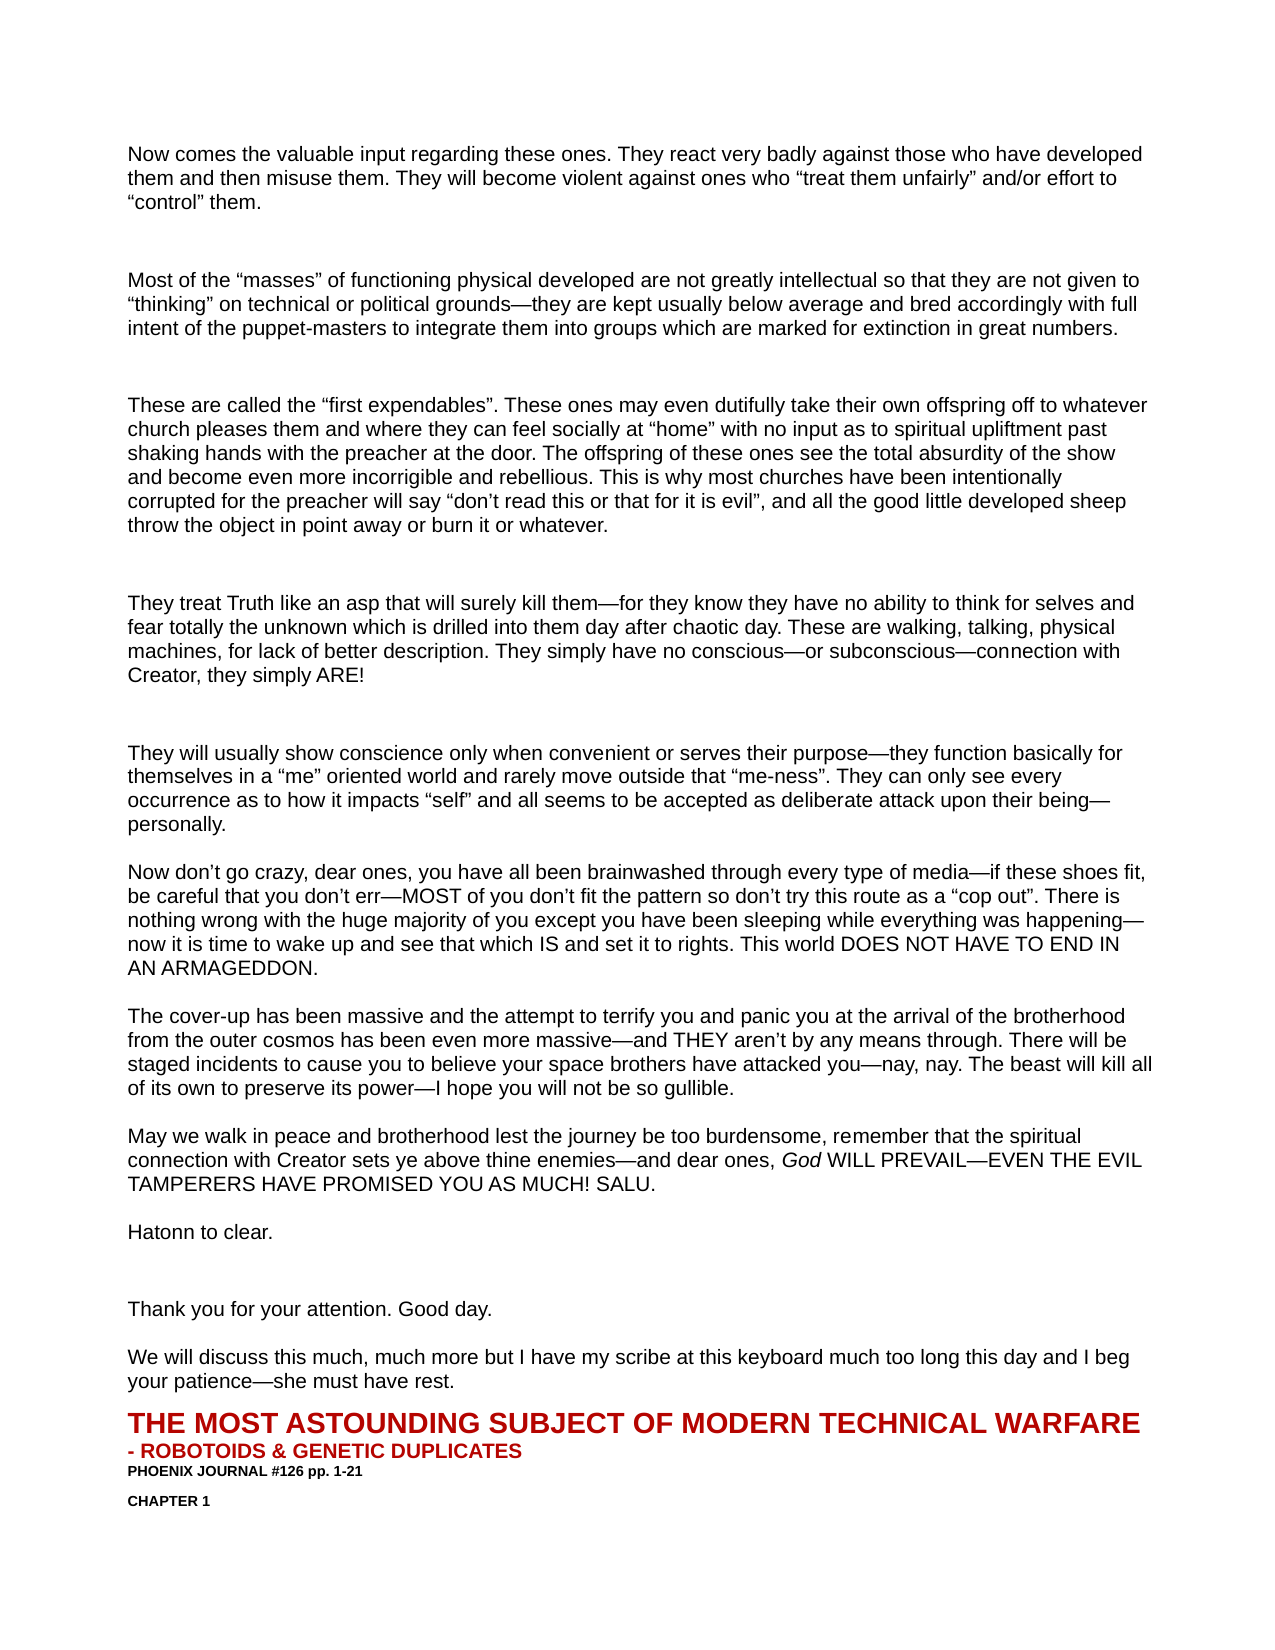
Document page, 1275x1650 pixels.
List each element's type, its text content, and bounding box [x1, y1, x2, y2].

text Most of the “masses” of functioning physical de­veloped are not greatly intellectual so that they are not given to “thinking” on technical or politi­cal grounds—they are kept usually below average and bred accordingly with full in­tent of the puppet-masters to integrate them into groups which are marked for extinction in great numbers. [127, 268, 1154, 339]
text THE MOST ASTOUNDING SUBJECT OF MODERN TECHNICAL WARFARE - ROBOTOIDS & GENETIC DUPLICATES PHOENIX JOURNAL #126 pp. 1-21 [127, 1406, 1154, 1480]
text Thank you for your attention. Good day. We will discuss this much, much more but I have my scribe at this keyboard much too long this day and I beg your patience—she must have rest. [127, 1297, 1154, 1393]
text Now comes the valuable input regarding these ones. They react very badly against those who have developed them and then misuse them. They will be­come violent against ones who “treat them unfairly” and/or effort to “control” them. [127, 118, 1154, 214]
text They will usually show conscience only when conve­nient or serves their purpose—they function basically for them­selves in a “me” oriented world and rarely move outside that “me-ness”. They can only see every occurrence as to how it im­pacts “self” and all seems to be accepted as deliber­ate attack upon their being—personally. Now don’t go crazy, dear ones, you have all been brainwashed through every type of media—if these shoes fit, be careful that you don’t err—MOST of you don’t fit the pattern so don’t try this route as a “cop out”. There is nothing wrong with the huge majority of you except you have been sleeping while ev­erything was happening—now it is time to wake up and see that which IS and set it to rights. This world DOES NOT HAVE TO END IN AN ARMAGED­DON. The cover-up has been massive and the attempt to terrify you and panic you at the arrival of the brotherhood from the outer cosmos has been even more massive—and THEY aren’t by any means through. There will be staged inci­dents to cause you to believe your space brothers have attacked you—nay, nay. The beast will kill all of its own to preserve its power—I hope you will not be so gullible. May we walk in peace and brotherhood lest the journey be too burdensome, re­member that the spiritual connection with Creator sets ye above thine enemies—and dear ones, God WILL PREVAIL—EVEN THE EVIL TAMPERERS HAVE PROMISED YOU AS MUCH! SALU. Hatonn to clear. [127, 740, 1154, 1243]
text They treat Truth like an asp that will surely kill them—for they know they have no ability to think for selves and fear totally the unknown which is drilled into them day af­ter chaotic day. These are walking, talking, physical ma­chines, for lack of better description. They simply have no conscious—or subconscious—con­nection with Creator, they simply ARE! [127, 591, 1154, 687]
text CHAPTER 1 [127, 1492, 1154, 1509]
text These are called the “first expendables”. These ones may even dutifully take their own offspring off to whatever church pleases them and where they can feel socially at “home” with no input as to spiritual upliftment past shaking hands with the preacher at the door. The offspring of these ones see the total absurdity of the show and become even more incorrigi­ble and rebellious. This is why most churches have been intentionally corrupted for the preacher will say “don’t read this or that for it is evil”, and all the good little developed sheep throw the object in point away or burn it or whatever. [127, 393, 1154, 537]
